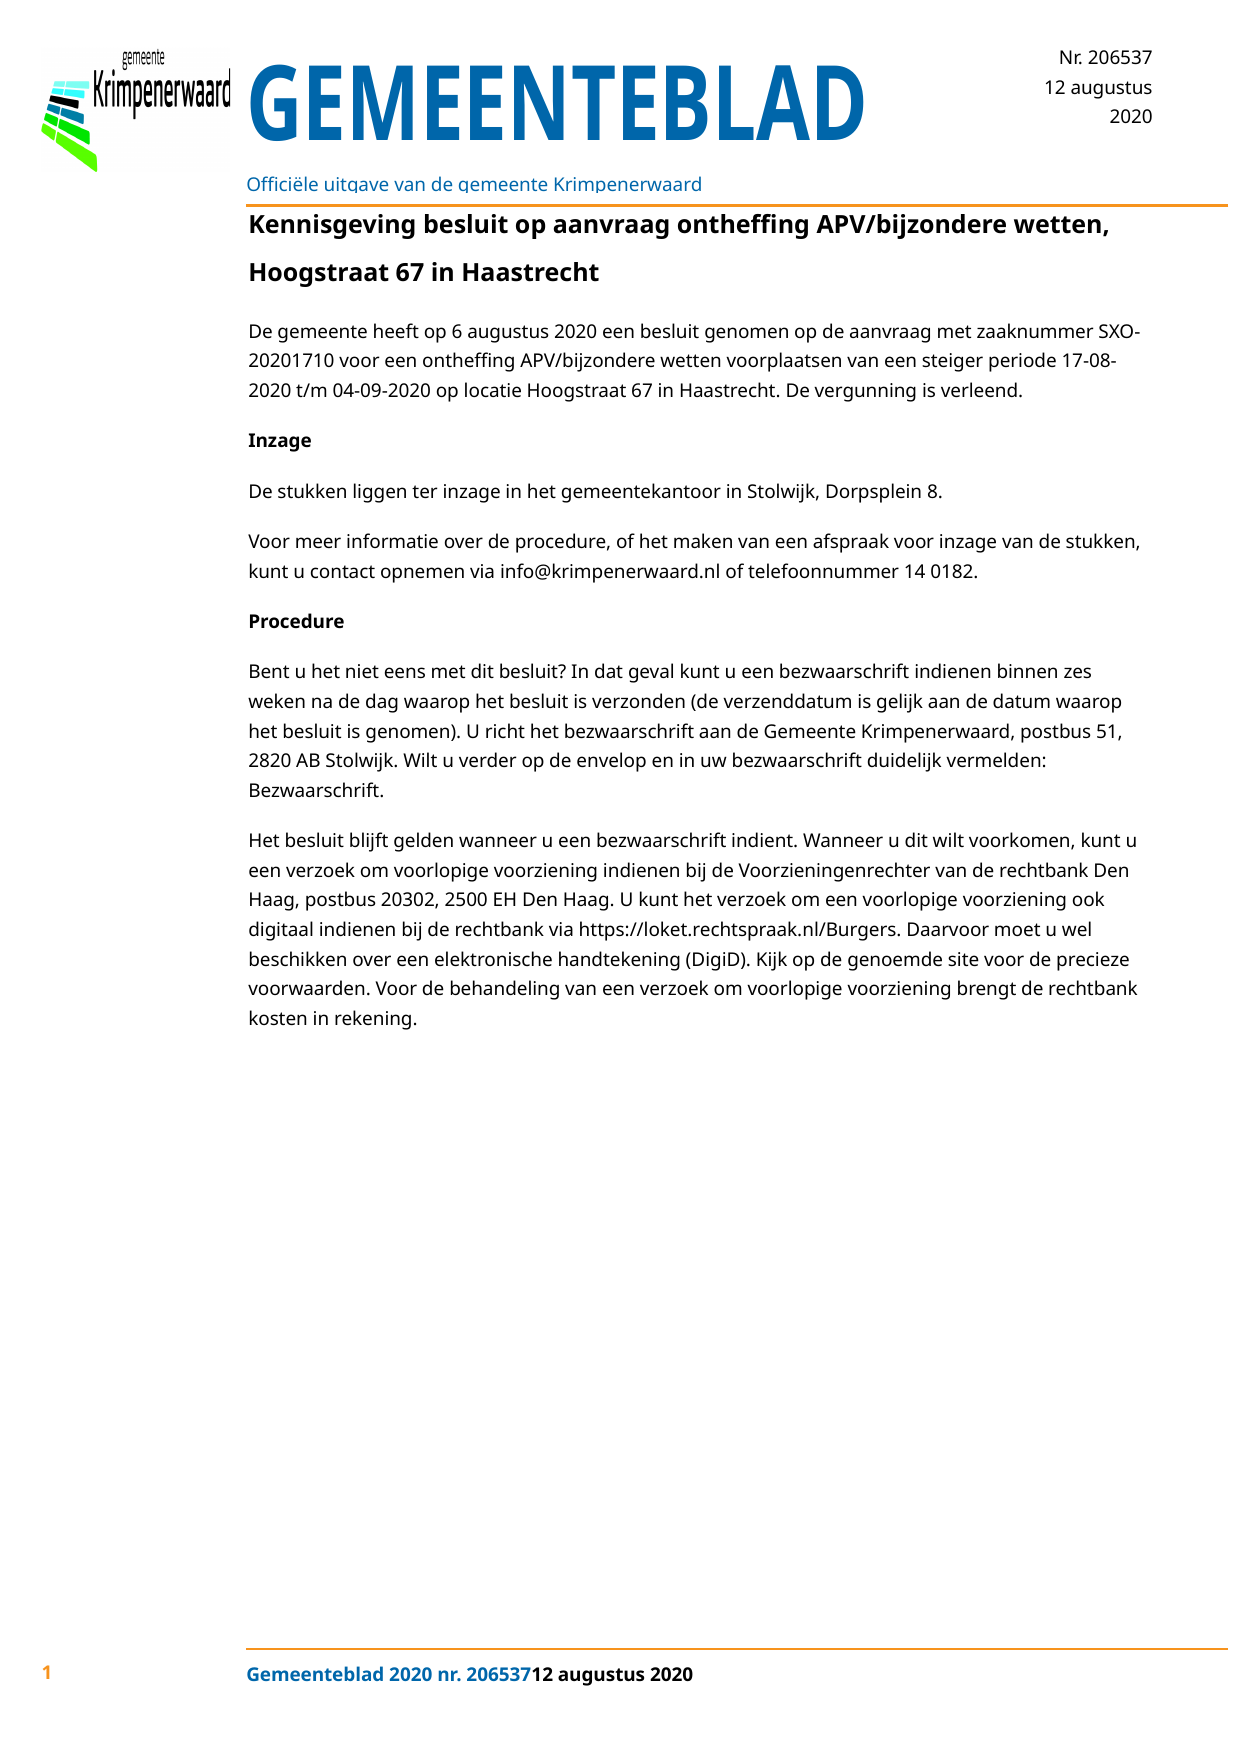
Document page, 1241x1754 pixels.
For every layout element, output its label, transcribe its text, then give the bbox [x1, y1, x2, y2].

text Procedure [248, 608, 1152, 634]
text Kennisgeving besluit op aanvraag ontheffing APV/bijzondere wetten, Hoogstraat 67 in Haastrecht [248, 207, 1152, 288]
text De stukken liggen ter inzage in het gemeentekantoor in Stolwijk, Dorpsplein 8. [248, 478, 1152, 504]
text Het besluit blijft gelden wanneer u een bezwaarschrift indient. Wanneer u dit wilt voorkomen, kunt u een verzoek om voorlopige voorziening indienen bij de Voorzieningenrechter van de rechtbank Den Haag, postbus 20302, 2500 EH Den Haag. U kunt het verzoek om een voorlopige voorziening ook digitaal indienen bij de rechtbank via https://loket.rechtspraak.nl/Burgers. Daarvoor moet u wel beschikken over een elektronische handtekening (DigiD). Kijk op de genoemde site voor de precieze voorwaarden. Voor de behandeling van een verzoek om voorlopige voorziening brengt de rechtbank kosten in rekening. [248, 827, 1152, 1031]
picture [41, 47, 231, 172]
text De gemeente heeft op 6 augustus 2020 een besluit genomen op de aanvraag met zaaknummer SXO-20201710 voor een ontheffing APV/bijzondere wetten voorplaatsen van een steiger periode 17-08-2020 t/m 04-09-2020 op locatie Hoogstraat 67 in Haastrecht. De vergunning is verleend. [248, 318, 1152, 403]
text Voor meer informatie over de procedure, of het maken van een afspraak voor inzage van de stukken, kunt u contact opnemen via info@krimpenerwaard.nl of telefoonnummer 14 0182. [248, 528, 1152, 584]
text Bent u het niet eens met dit besluit? In dat geval kunt u een bezwaarschrift indienen binnen zes weken na de dag waarop het besluit is verzonden (de verzenddatum is gelijk aan de datum waarop het besluit is genomen). U richt het bezwaarschrift aan de Gemeente Krimpenerwaard, postbus 51, 2820 AB Stolwijk. Wilt u verder op de envelop en in uw bezwaarschrift duidelijk vermelden: Bezwaarschrift. [248, 659, 1152, 803]
text Inzage [248, 427, 1152, 453]
